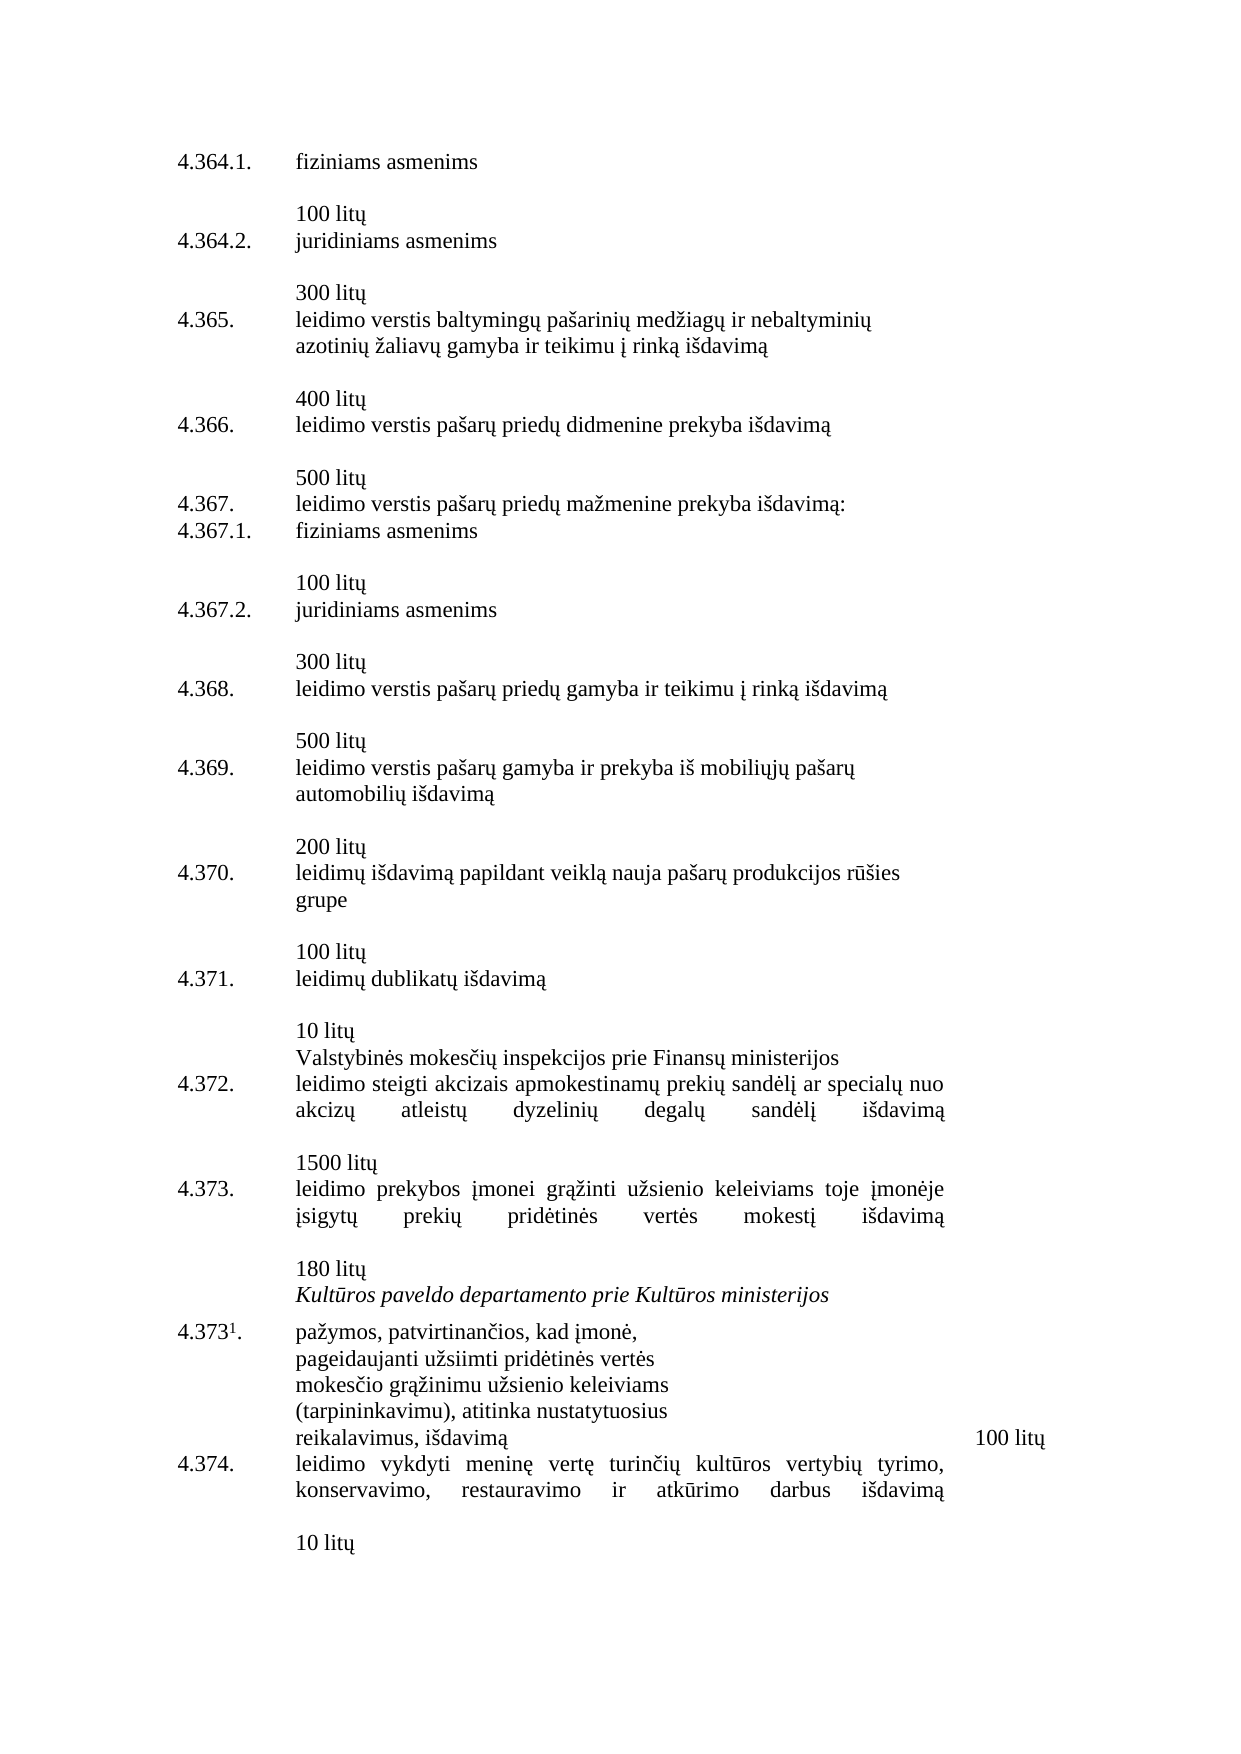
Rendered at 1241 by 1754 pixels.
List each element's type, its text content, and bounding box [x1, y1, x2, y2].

text 4.372. leidimo steigti akcizais apmokestinamų prekių sandėlį ar specialų nuo akcizų atleistų dyzelinių degalų sandėlį išdavimą 1500 litų [177, 1070, 945, 1176]
text (tarpininkavimu), atitinka nustatytuosius [177, 1397, 1122, 1424]
text 4.365. leidimo verstis baltymingų pašarinių medžiagų ir nebaltyminių azotinių žaliavų gamyba ir teikimu į rinką išdavimą 400 litų [177, 306, 945, 411]
text 4.366. leidimo verstis pašarų priedų didmenine prekyba išdavimą 500 litų [177, 411, 945, 490]
text 4.367. leidimo verstis pašarų priedų mažmenine prekyba išdavimą: [177, 490, 945, 517]
text 4.364.1. fiziniams asmenims 100 litų [177, 148, 945, 227]
text mokesčio grąžinimu užsienio keleiviams [177, 1371, 1122, 1397]
text 4.373. leidimo prekybos įmonei grąžinti užsienio keleiviams toje įmonėje įsigytų prekių pridėtinės vertės mokestį išdavimą 180 litų [177, 1176, 945, 1281]
text 4.364.2. juridiniams asmenims 300 litų [177, 227, 945, 306]
text 4.374. leidimo vykdyti meninę vertę turinčių kultūros vertybių tyrimo, konservavimo, restauravimo ir atkūrimo darbus išdavimą 10 litų [177, 1450, 945, 1556]
text 4.371. leidimų dublikatų išdavimą 10 litų [177, 965, 945, 1044]
text 4.3731. pažymos, patvirtinančios, kad įmonė, [177, 1307, 1122, 1345]
text Kultūros paveldo departamento prie Kultūros ministerijos [177, 1281, 945, 1307]
text 4.367.2. juridiniams asmenims 300 litų [177, 596, 945, 675]
text 4.367.1. fiziniams asmenims 100 litų [177, 517, 945, 596]
text pageidaujanti užsiimti pridėtinės vertės [177, 1345, 1122, 1371]
text 4.370. leidimų išdavimą papildant veiklą nauja pašarų produkcijos rūšies grupe 100 litų [177, 859, 945, 965]
text 4.369. leidimo verstis pašarų gamyba ir prekyba iš mobiliųjų pašarų automobilių išdavimą 200 litų [177, 754, 945, 859]
text 4.368. leidimo verstis pašarų priedų gamyba ir teikimu į rinką išdavimą 500 litų [177, 675, 945, 754]
text reikalavimus, išdavimą 100 litų [295, 1424, 1122, 1450]
text Valstybinės mokesčių inspekcijos prie Finansų ministerijos [177, 1044, 945, 1070]
